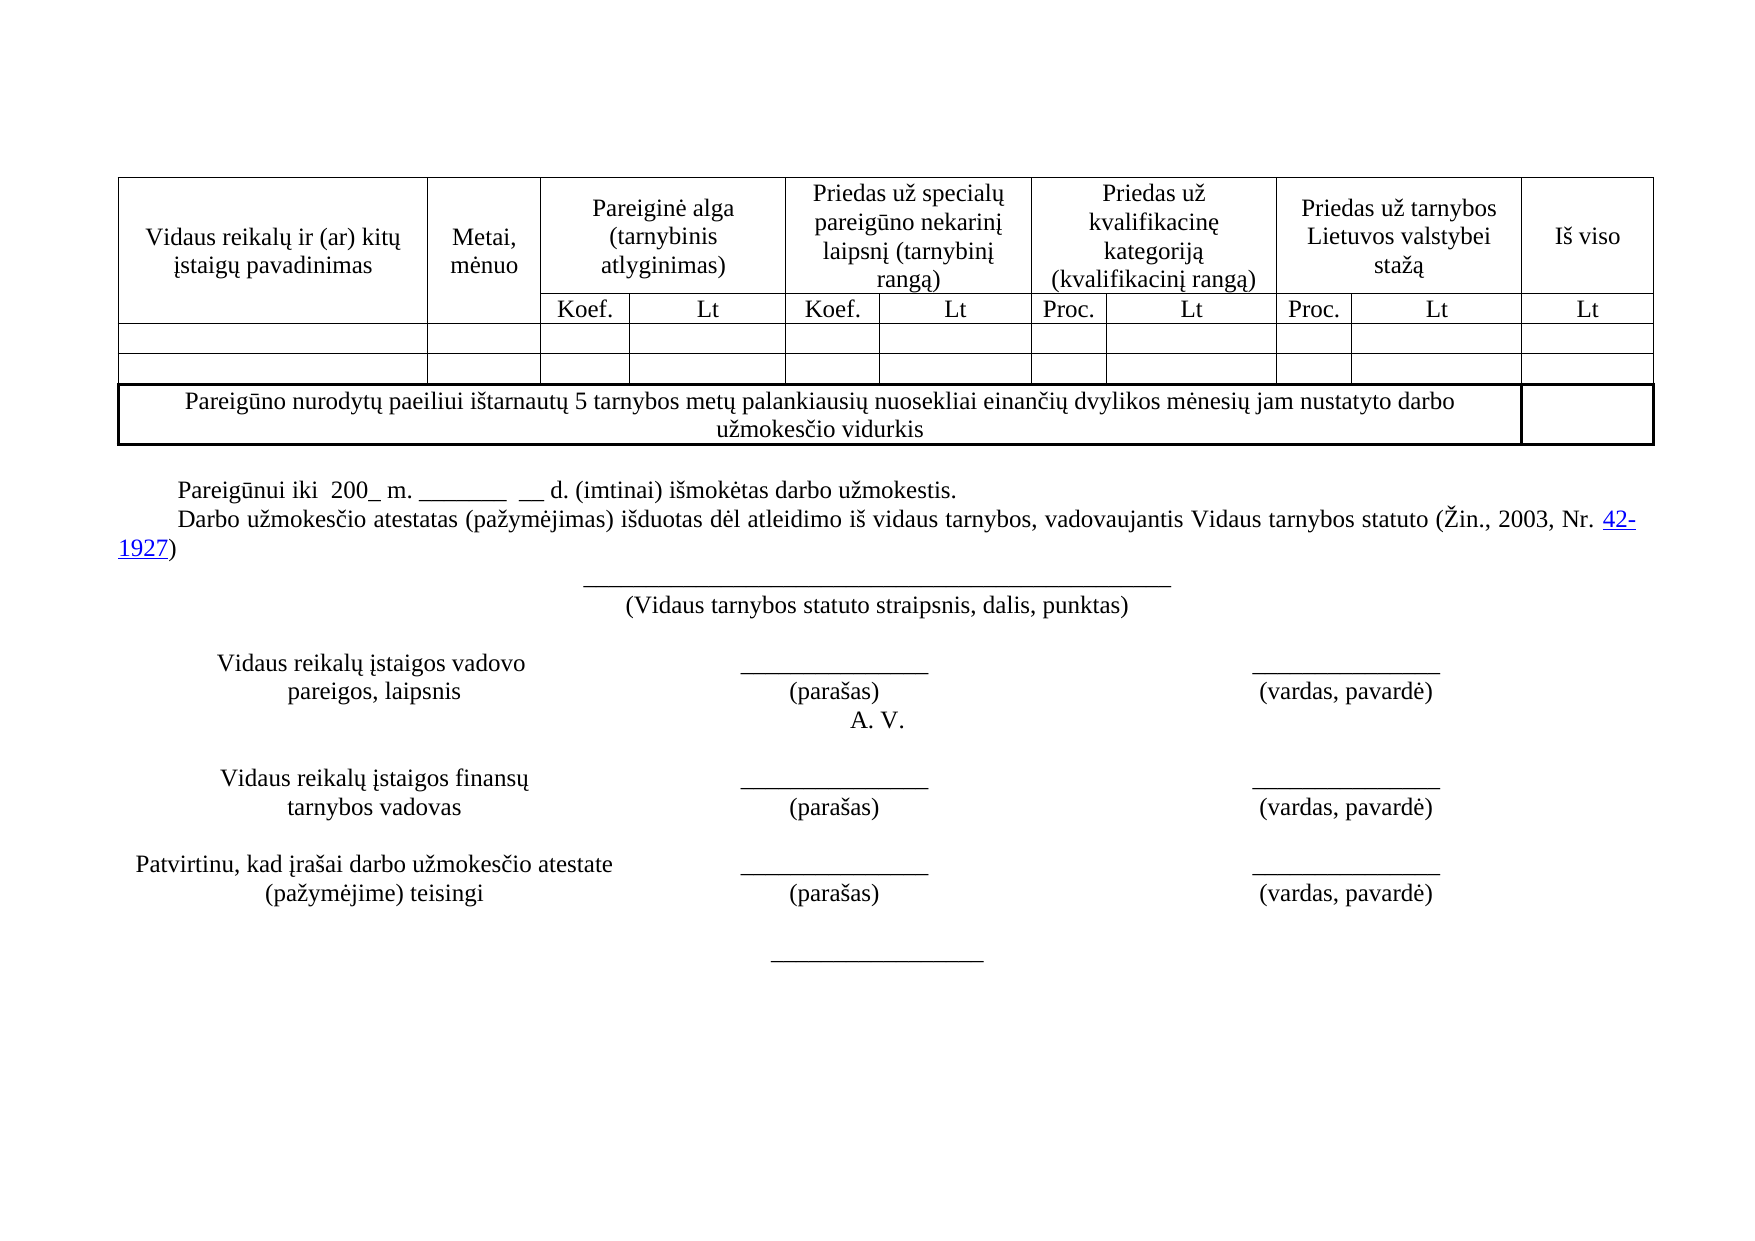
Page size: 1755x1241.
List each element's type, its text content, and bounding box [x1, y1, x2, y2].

table_cell [1352, 354, 1521, 383]
table_cell [541, 354, 629, 383]
table_cell [630, 324, 785, 353]
table_cell Lt [1107, 294, 1276, 323]
table_header _______________ (parašas) [630, 648, 1038, 705]
text Pareigūnui iki 200_ m. _______ __ d. (imtinai) išmokėtas darbo užmokestis. [118, 475, 1636, 504]
table_header Vidaus reikalų įstaigos vadovo pareigos, laipsnis [118, 648, 630, 705]
text _______________________________________________ [118, 561, 1636, 590]
table_cell [119, 354, 427, 383]
table_cell [630, 354, 785, 383]
table_cell Pareigūno nurodytų paeiliui ištarnautų 5 tarnybos metų palankiausių nuosekliai einančių dvylikos mėnesių jam nustatyto darbo užmokesčio vidurkis [120, 386, 1520, 443]
table_header Metai, mėnuo [428, 178, 540, 323]
table_header _______________ (parašas) [630, 763, 1038, 821]
table_cell [786, 324, 879, 353]
text Darbo užmokesčio atestatas (pažymėjimas) išduotas dėl atleidimo iš vidaus tarnybos, vadovaujantis Vidaus tarnybos statuto (Žin., 2003, Nr. 42-1927) [118, 504, 1636, 561]
table_cell [428, 354, 540, 383]
table_cell [880, 324, 1031, 353]
table_cell Koef. [786, 294, 879, 323]
text (Vidaus tarnybos statuto straipsnis, dalis, punktas) [118, 590, 1636, 619]
table_cell [1277, 324, 1351, 353]
text _________________ [118, 936, 1636, 965]
table_cell [1522, 324, 1653, 353]
text A. V. [118, 705, 1636, 734]
table_cell [1352, 324, 1521, 353]
table_cell Lt [1522, 294, 1653, 323]
table_header Priedas už tarnybos Lietuvos valstybei stažą [1277, 178, 1521, 293]
table_cell [1107, 354, 1276, 383]
table_cell [1522, 354, 1653, 383]
table_header _______________ (vardas, pavardė) [1038, 763, 1653, 821]
table_header Patvirtinu, kad įrašai darbo užmokesčio atestate (pažymėjime) teisingi [118, 850, 630, 907]
table_cell Proc. [1277, 294, 1351, 323]
table_cell Proc. [1032, 294, 1106, 323]
table_header _______________ (parašas) [630, 850, 1038, 907]
table_header Priedas už kvalifikacinę kategoriją (kvalifikacinį rangą) [1032, 178, 1276, 293]
table_cell [786, 354, 879, 383]
table_cell [1032, 324, 1106, 353]
table_cell Lt [1352, 294, 1521, 323]
table_cell Lt [880, 294, 1031, 323]
table_cell [428, 324, 540, 353]
table_cell [1032, 354, 1106, 383]
table_header Vidaus reikalų ir (ar) kitų įstaigų pavadinimas [119, 178, 427, 323]
table_header Vidaus reikalų įstaigos finansų tarnybos vadovas [118, 763, 630, 821]
table_header Iš viso [1522, 178, 1653, 293]
table_header _______________ (vardas, pavardė) [1038, 850, 1653, 907]
table_header Priedas už specialų pareigūno nekarinį laipsnį (tarnybinį rangą) [786, 178, 1031, 293]
table_cell [1277, 354, 1351, 383]
table_header Pareiginė alga (tarnybinis atlyginimas) [541, 178, 785, 293]
table_cell Koef. [541, 294, 629, 323]
table_cell [119, 324, 427, 353]
table_cell [880, 354, 1031, 383]
table_header _______________ (vardas, pavardė) [1038, 648, 1653, 705]
table_cell Lt [630, 294, 785, 323]
table_cell [1107, 324, 1276, 353]
table_cell [541, 324, 629, 353]
table_cell [1523, 386, 1652, 443]
